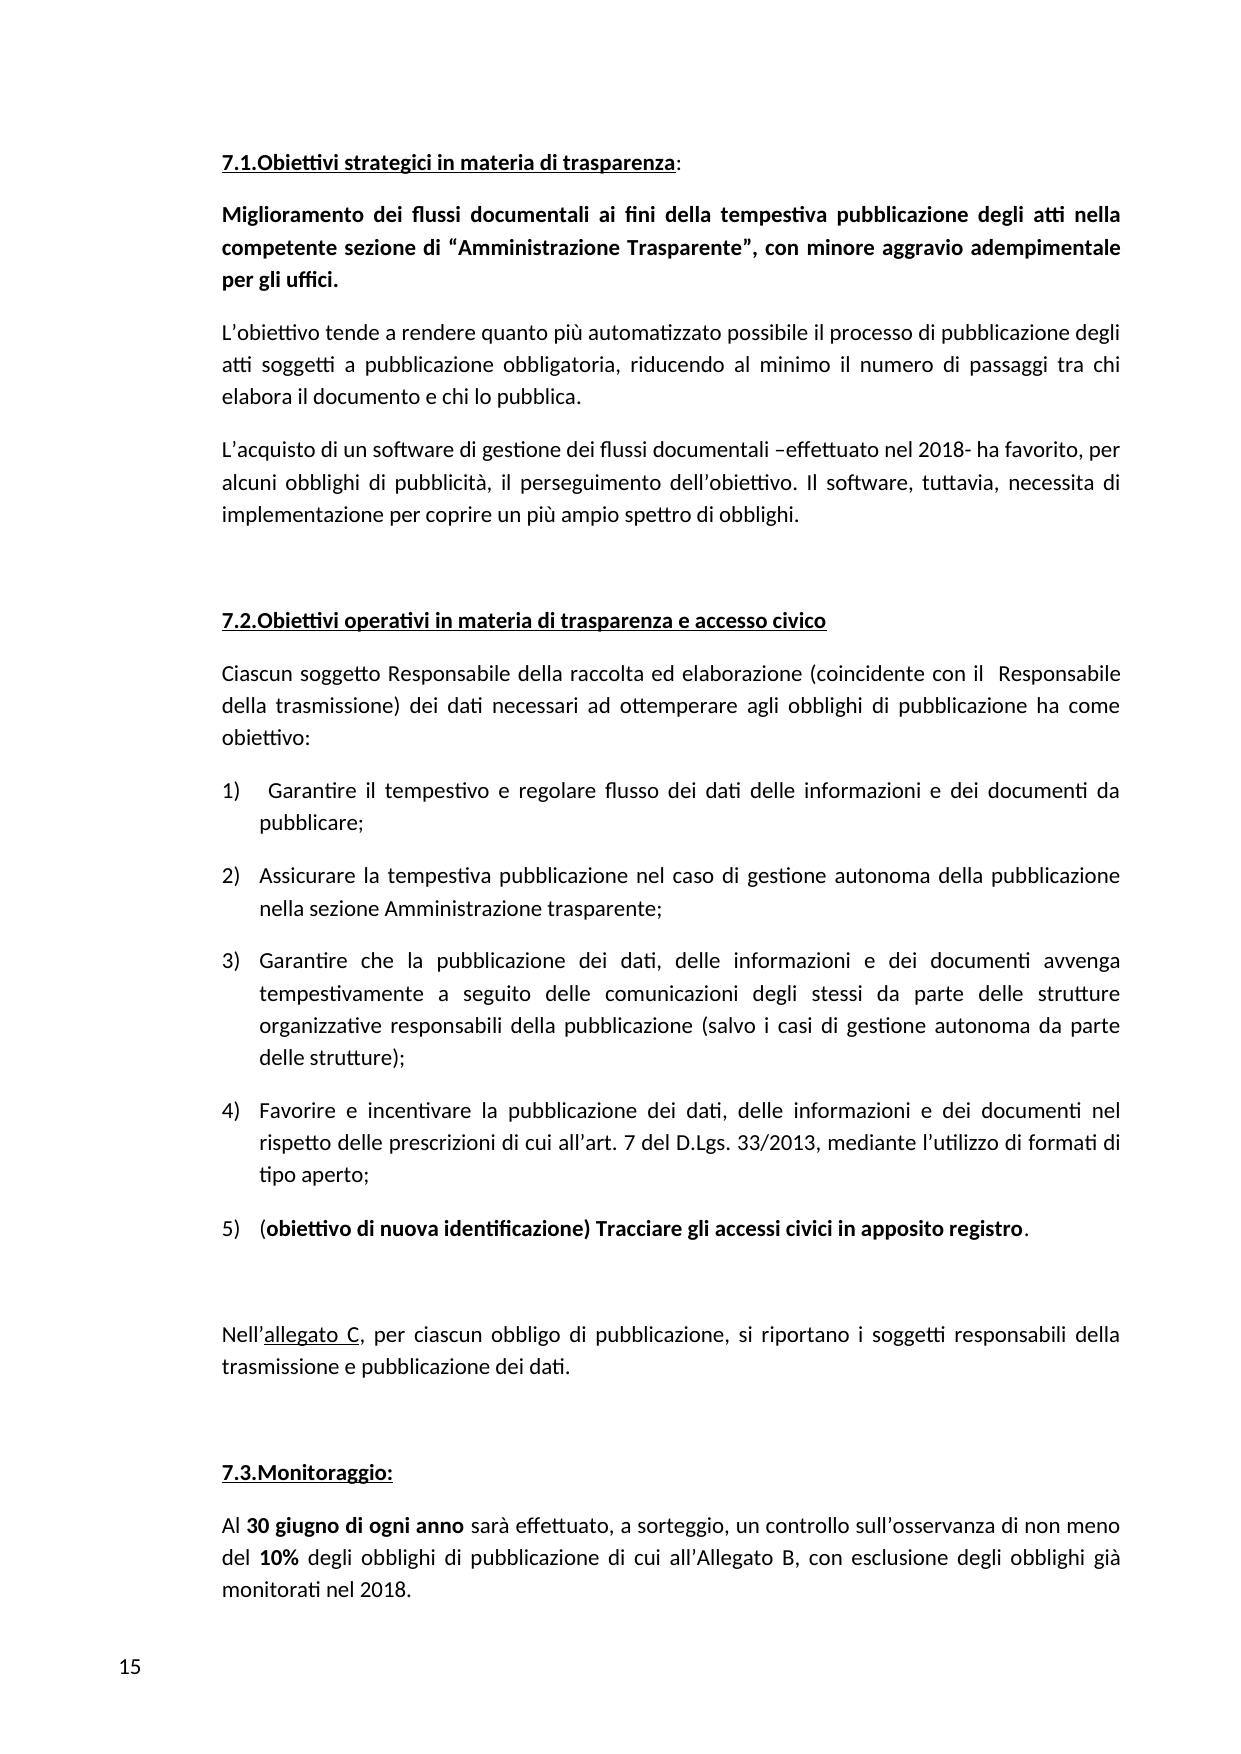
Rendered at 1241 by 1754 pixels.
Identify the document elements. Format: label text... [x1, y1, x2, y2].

list Assicurare la tempestiva pubblicazione nel caso di gestione autonoma della pubblicazione nella sezione Amministrazione trasparente; [222, 861, 1122, 922]
list (obiettivo di nuova identificazione) Tracciare gli accessi civici in apposito registro. [222, 1214, 1122, 1242]
list 7.2.Obiettivi operativi in materia di trasparenza e accesso civico [222, 606, 1122, 634]
list L’obiettivo tende a rendere quanto più automatizzato possibile il processo di pubblicazione degli atti soggetti a pubblicazione obbligatoria, riducendo al minimo il numero di passaggi tra chi elabora il documento e chi lo pubblica. [222, 318, 1122, 410]
list Favorire e incentivare la pubblicazione dei dati, delle informazioni e dei documenti nel rispetto delle prescrizioni di cui all’art. 7 del D.Lgs. 33/2013, mediante l’utilizzo di formati di tipo aperto; [222, 1096, 1122, 1189]
list Nell’allegato C, per ciascun obbligo di pubblicazione, si riportano i soggetti responsabili della trasmissione e pubblicazione dei dati. [222, 1320, 1122, 1380]
list 7.3.Monitoraggio: [222, 1458, 1122, 1486]
list L’acquisto di un software di gestione dei flussi documentali –effettuato nel 2018- ha favorito, per alcuni obblighi di pubblicità, il perseguimento dell’obiettivo. Il software, tuttavia, necessita di implementazione per coprire un più ampio spettro di obblighi. [222, 435, 1122, 528]
list Al 30 giugno di ogni anno sarà effettuato, a sorteggio, un controllo sull’osservanza di non meno del 10% degli obblighi di pubblicazione di cui all’Allegato B, con esclusione degli obblighi già monitorati nel 2018. [222, 1511, 1122, 1603]
list Garantire che la pubblicazione dei dati, delle informazioni e dei documenti avvenga tempestivamente a seguito delle comunicazioni degli stessi da parte delle strutture organizzative responsabili della pubblicazione (salvo i casi di gestione autonoma da parte delle strutture); [222, 947, 1122, 1071]
list 7.1.Obiettivi strategici in materia di trasparenza: [222, 148, 1122, 176]
list Ciascun soggetto Responsabile della raccolta ed elaborazione (coincidente con il Responsabile della trasmissione) dei dati necessari ad ottemperare agli obblighi di pubblicazione ha come obiettivo: [222, 659, 1122, 751]
list Miglioramento dei flussi documentali ai fini della tempestiva pubblicazione degli atti nella competente sezione di “Amministrazione Trasparente”, con minore aggravio adempimentale per gli uffici. [222, 201, 1122, 293]
list Garantire il tempestivo e regolare flusso dei dati delle informazioni e dei documenti da pubblicare; [222, 776, 1122, 836]
